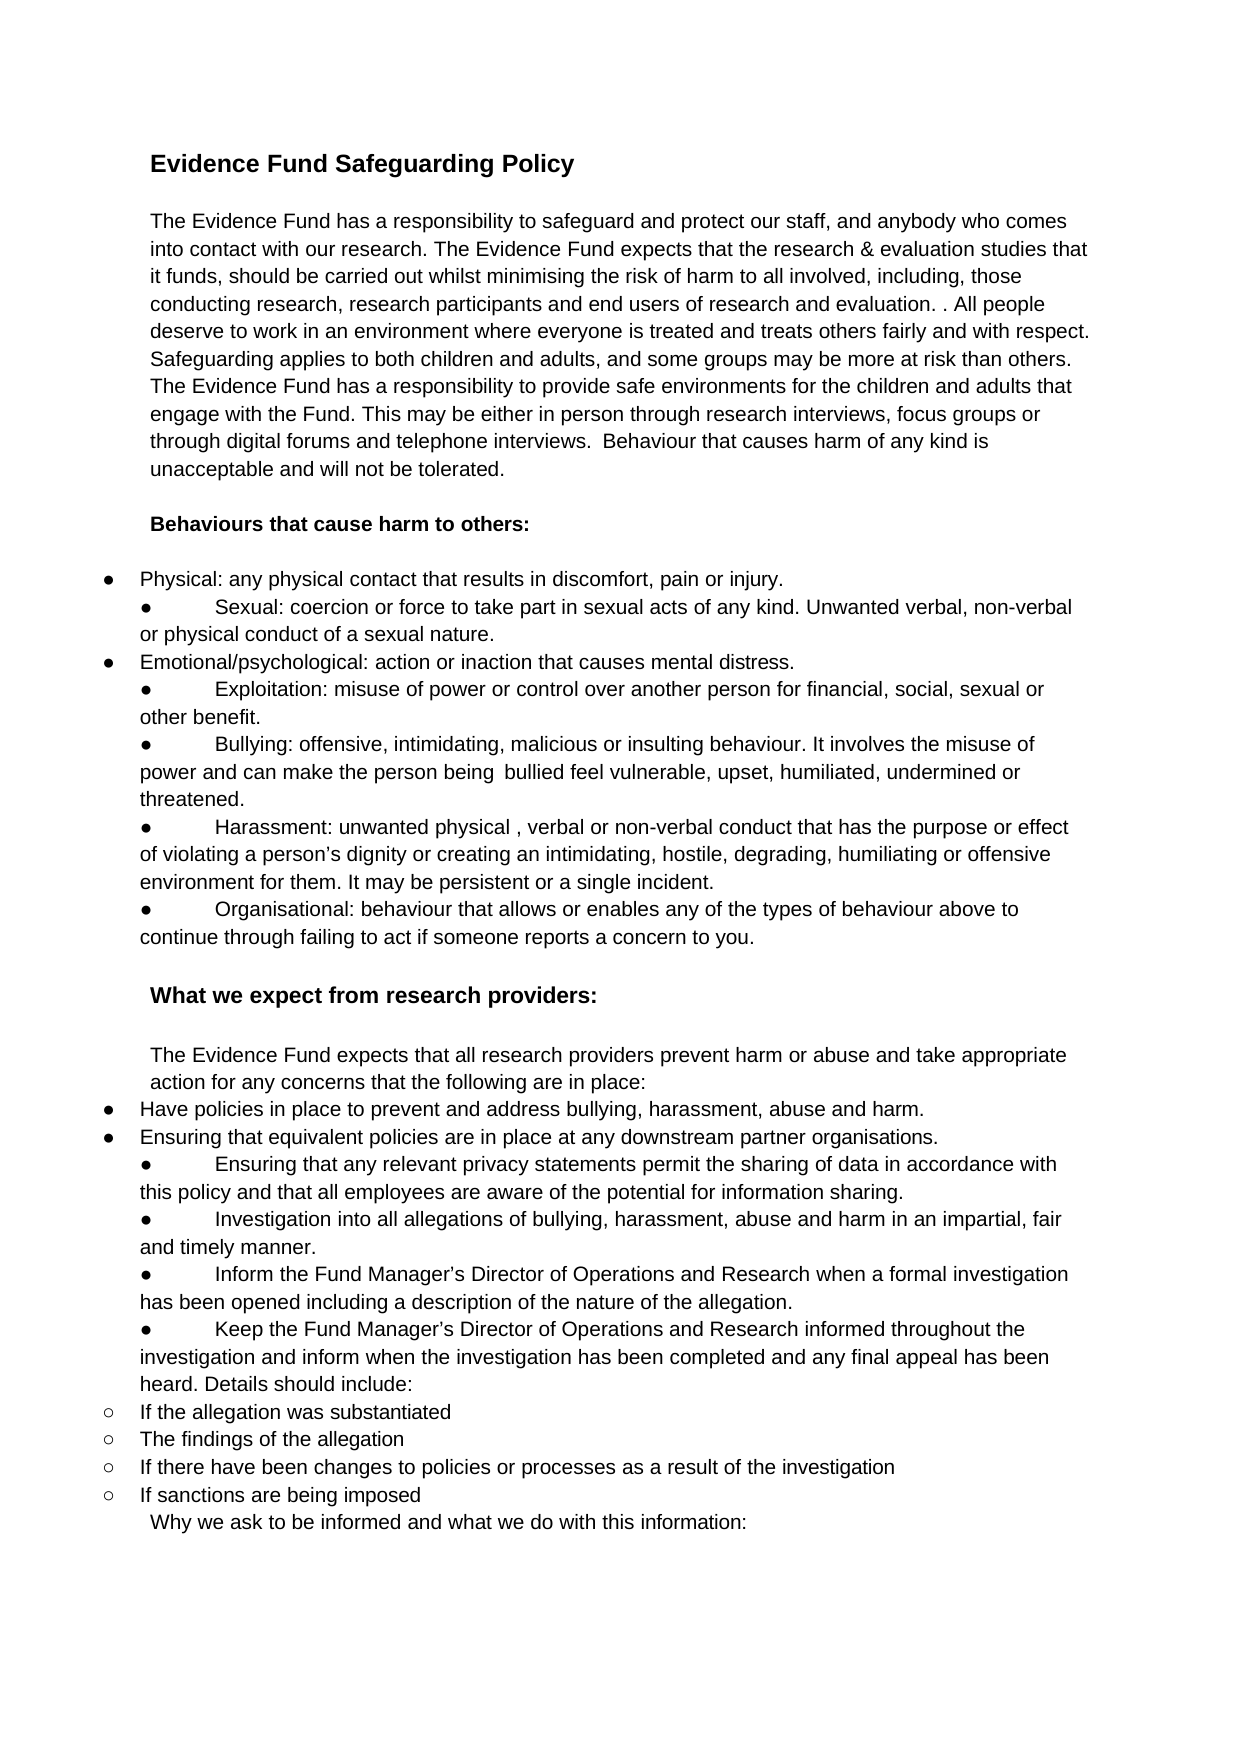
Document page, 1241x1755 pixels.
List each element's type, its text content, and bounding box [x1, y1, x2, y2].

list Exploitation: misuse of power or control over another person for financial, social, sexual or other benefit. [139, 677, 1054, 729]
list Physical: any physical contact that results in discomfort, pain or injury. [102, 567, 1101, 591]
text The Evidence Fund expects that all research providers prevent harm or abuse and take appropriate action for any concerns that the following are in place: [150, 1042, 1101, 1094]
list Investigation into all allegations of bullying, harassment, abuse and harm in an impartial, fair and timely manner. [139, 1207, 1071, 1259]
title Evidence Fund Safeguarding Policy [150, 149, 1101, 177]
list Have policies in place to prevent and address bullying, harassment, abuse and harm. [102, 1097, 1101, 1121]
list If there have been changes to policies or processes as a result of the investigation [102, 1455, 1101, 1479]
text The Evidence Fund has a responsibility to safeguard and protect our staff, and anybody who comes into contact with our research. The Evidence Fund expects that the research & evaluation studies that it funds, should be carried out whilst minimising the risk of harm to all involved, including, those conducting research, research participants and end users of research and evaluation. . All people deserve to work in an environment where everyone is treated and treats others fairly and with respect. Safeguarding applies to both children and adults, and some groups may be more at risk than others. The Evidence Fund has a responsibility to provide safe environments for the children and adults that engage with the Fund. This may be either in person through research interviews, focus groups or through digital forums and telephone interviews. Behaviour that causes harm of any kind is unacceptable and will not be tolerated. [150, 209, 1093, 481]
list Bullying: offensive, intimidating, malicious or insulting behaviour. It involves the misuse of power and can make the person being bullied feel vulnerable, upset, humiliated, undermined or threatened. [139, 732, 1083, 811]
list If the allegation was substantiated [102, 1400, 1101, 1424]
list If sanctions are being imposed [102, 1482, 1101, 1506]
list Sexual: coercion or force to take part in sexual acts of any kind. Unwanted verbal, non-verbal or physical conduct of a sexual nature. [139, 594, 1082, 646]
list Ensuring that equivalent policies are in place at any downstream partner organisations. [102, 1125, 1101, 1149]
list Ensuring that any relevant privacy statements permit the sharing of data in accordance with this policy and that all employees are aware of the potential for information sharing. [139, 1152, 1066, 1204]
text What we expect from research providers: [150, 982, 1101, 1008]
list Inform the Fund Manager’s Director of Operations and Research when a formal investigation has been opened including a description of the nature of the allegation. [139, 1262, 1078, 1314]
list Harassment: unwanted physical , verbal or non-verbal conduct that has the purpose or effect of violating a person’s dignity or creating an intimidating, hostile, degrading, humiliating or offensive environment for them. It may be persistent or a single incident. [139, 815, 1079, 894]
list The findings of the allegation [102, 1427, 1101, 1451]
list Organisational: behaviour that allows or enables any of the types of behaviour above to continue through failing to act if someone reports a concern to you. [139, 897, 1028, 949]
text Why we ask to be informed and what we do with this information: [150, 1510, 1101, 1534]
text Behaviours that cause harm to others: [150, 512, 1101, 536]
list Keep the Fund Manager’s Director of Operations and Research informed throughout the investigation and inform when the investigation has been completed and any final appeal has been heard. Details should include: [139, 1317, 1081, 1396]
list Emotional/psychological: action or inaction that causes mental distress. [102, 650, 1101, 674]
